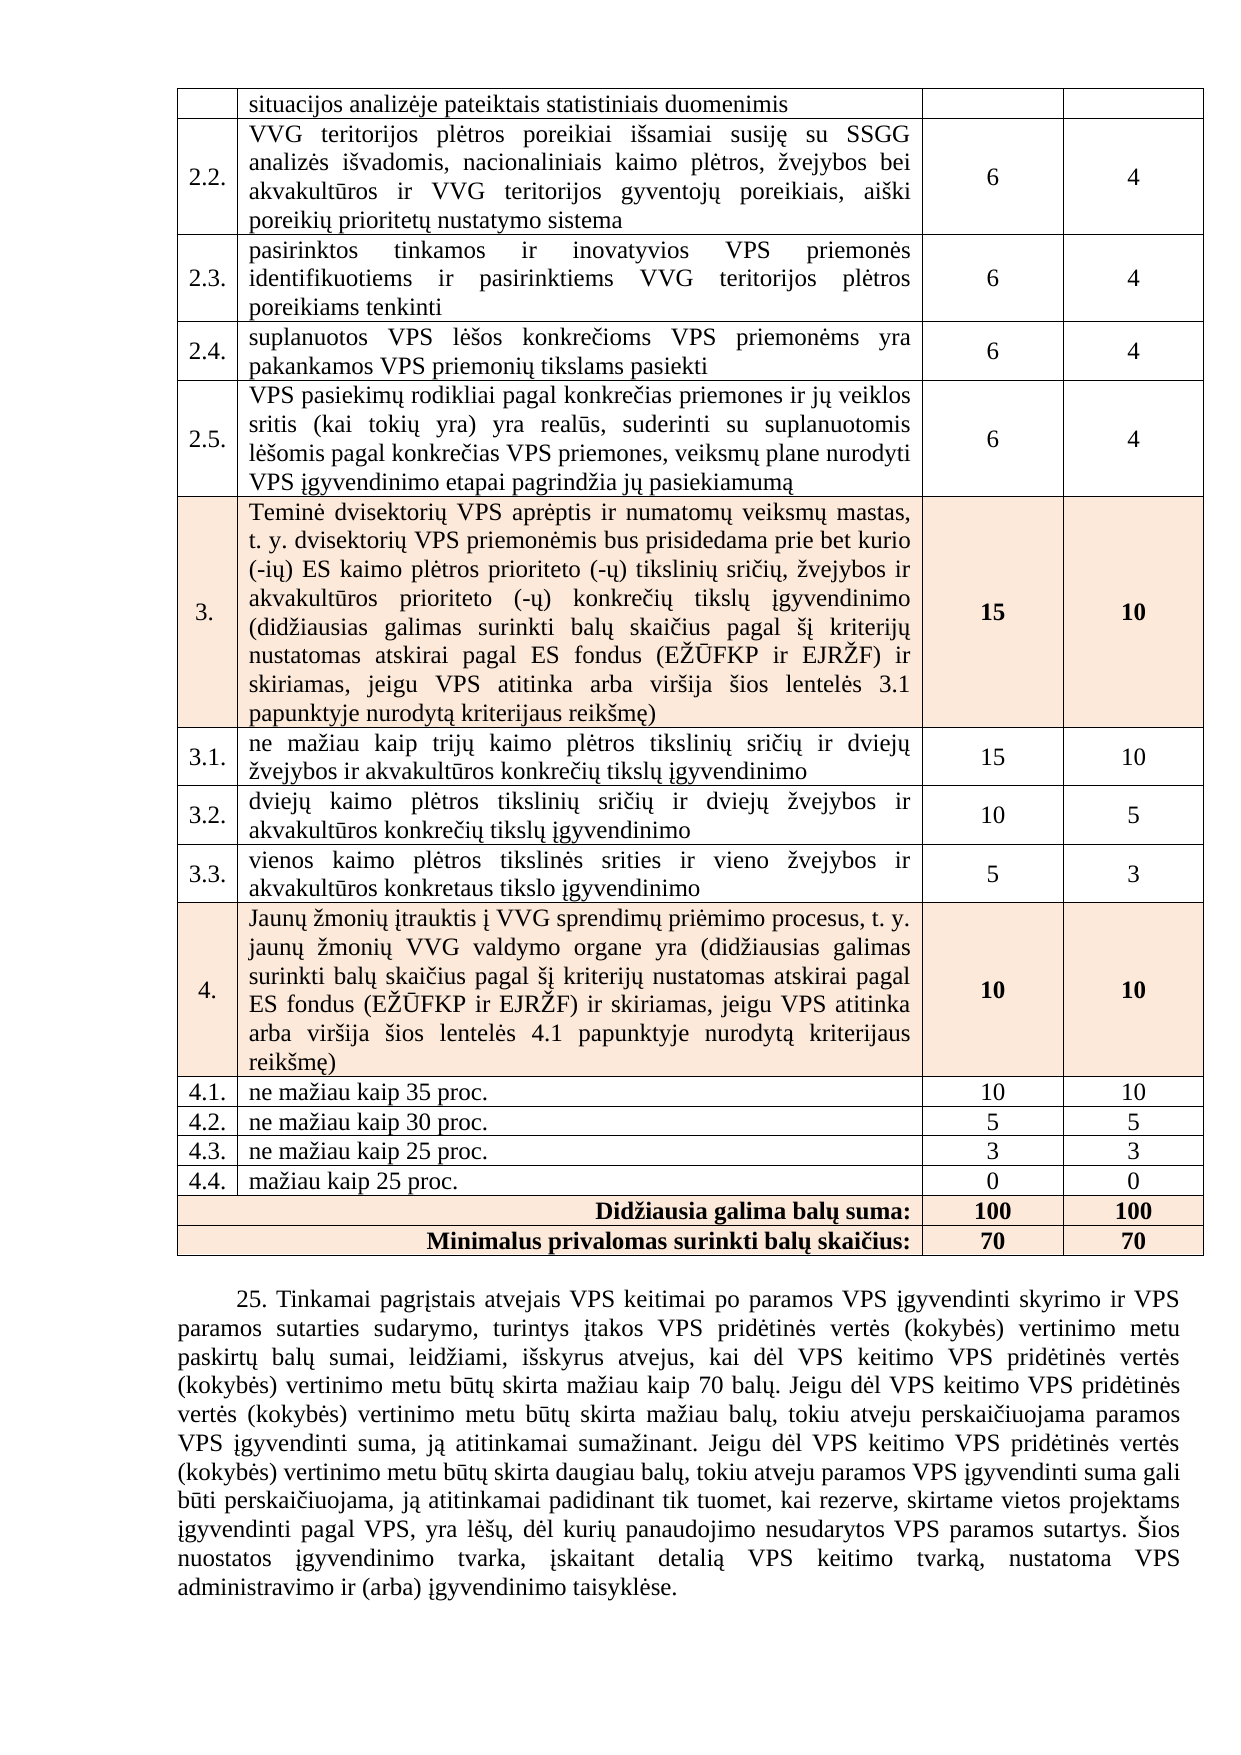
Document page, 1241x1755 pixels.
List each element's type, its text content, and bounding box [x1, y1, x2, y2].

table_cell 70 [1064, 1226, 1203, 1254]
table_cell 6 [923, 235, 1063, 321]
table_cell 5 [923, 845, 1063, 902]
table_cell 4 [1064, 235, 1203, 321]
table_cell situacijos analizėje pateiktais statistiniais duomenimis [238, 89, 922, 118]
table_cell [923, 89, 1063, 118]
table_cell 10 [1064, 497, 1203, 727]
table_cell VPS pasiekimų rodikliai pagal konkrečias priemones ir jų veiklos sritis (kai tokių yra) yra realūs, suderinti su suplanuotomis lėšomis pagal konkrečias VPS priemones, veiksmų plane nurodyti VPS įgyvendinimo etapai pagrindžia jų pasiekiamumą [238, 381, 922, 496]
table_cell 4. [178, 903, 237, 1076]
table_cell 2.4. [178, 322, 237, 379]
table_cell 3 [923, 1136, 1063, 1165]
table_cell 70 [923, 1226, 1063, 1254]
table_cell 15 [923, 728, 1063, 785]
table_cell 4 [1064, 322, 1203, 379]
table_cell 2.2. [178, 119, 237, 234]
table_cell 10 [1064, 1077, 1203, 1106]
table_cell 5 [1064, 1107, 1203, 1135]
table_cell 10 [923, 1077, 1063, 1106]
table_cell Jaunų žmonių įtrauktis į VVG sprendimų priėmimo procesus, t. y. jaunų žmonių VVG valdymo organe yra (didžiausias galimas surinkti balų skaičius pagal šį kriterijų nustatomas atskirai pagal ES fondus (EŽŪFKP ir EJRŽF) ir skiriamas, jeigu VPS atitinka arba viršija šios lentelės 4.1 papunktyje nurodytą kriterijaus reikšmę) [238, 903, 922, 1076]
table_cell 3 [1064, 845, 1203, 902]
table_cell 3.2. [178, 786, 237, 844]
table_cell 4.4. [178, 1166, 237, 1195]
table_cell 0 [1064, 1166, 1203, 1195]
table_cell 4 [1064, 381, 1203, 496]
table_cell 3.1. [178, 728, 237, 785]
table_cell Didžiausia galima balų suma: [178, 1196, 922, 1225]
table_cell 2.5. [178, 381, 237, 496]
table_cell Minimalus privalomas surinkti balų skaičius: [178, 1226, 922, 1254]
table_cell 10 [923, 903, 1063, 1076]
table_cell 0 [923, 1166, 1063, 1195]
table_cell 15 [923, 497, 1063, 727]
text 25. Tinkamai pagrįstais atvejais VPS keitimai po paramos VPS įgyvendinti skyrimo ir VPS paramos sutarties sudarymo, turintys įtakos VPS pridėtinės vertės (kokybės) vertinimo metu paskirtų balų sumai, leidžiami, išskyrus atvejus, kai dėl VPS keitimo VPS pridėtinės vertės (kokybės) vertinimo metu būtų skirta mažiau kaip 70 balų. Jeigu dėl VPS keitimo VPS pridėtinės vertės (kokybės) vertinimo metu būtų skirta mažiau balų, tokiu atveju perskaičiuojama paramos VPS įgyvendinti suma, ją atitinkamai sumažinant. Jeigu dėl VPS keitimo VPS pridėtinės vertės (kokybės) vertinimo metu būtų skirta daugiau balų, tokiu atveju paramos VPS įgyvendinti suma gali būti perskaičiuojama, ją atitinkamai padidinant tik tuomet, kai rezerve, skirtame vietos projektams įgyvendinti pagal VPS, yra lėšų, dėl kurių panaudojimo nesudarytos VPS paramos sutartys. Šios nuostatos įgyvendinimo tvarka, įskaitant detalią VPS keitimo tvarką, nustatoma VPS administravimo ir (arba) įgyvendinimo taisyklėse. [177, 1284, 1181, 1601]
table_cell 4.2. [178, 1107, 237, 1135]
table_cell 10 [1064, 903, 1203, 1076]
table_cell ne mažiau kaip 30 proc. [238, 1107, 922, 1135]
table_cell 10 [923, 786, 1063, 844]
table_cell 4.1. [178, 1077, 237, 1106]
table_cell 3 [1064, 1136, 1203, 1165]
table_cell 100 [923, 1196, 1063, 1225]
table_cell 10 [1064, 728, 1203, 785]
table_cell mažiau kaip 25 proc. [238, 1166, 922, 1195]
table_cell ne mažiau kaip trijų kaimo plėtros tikslinių sričių ir dviejų žvejybos ir akvakultūros konkrečių tikslų įgyvendinimo [238, 728, 922, 785]
table_cell pasirinktos tinkamos ir inovatyvios VPS priemonės identifikuotiems ir pasirinktiems VVG teritorijos plėtros poreikiams tenkinti [238, 235, 922, 321]
table_cell 5 [923, 1107, 1063, 1135]
table_cell 2.3. [178, 235, 237, 321]
table_cell [1064, 89, 1203, 118]
table_cell ne mažiau kaip 25 proc. [238, 1136, 922, 1165]
table_cell 6 [923, 119, 1063, 234]
table_cell 6 [923, 322, 1063, 379]
table_cell dviejų kaimo plėtros tikslinių sričių ir dviejų žvejybos ir akvakultūros konkrečių tikslų įgyvendinimo [238, 786, 922, 844]
table_cell VVG teritorijos plėtros poreikiai išsamiai susiję su SSGG analizės išvadomis, nacionaliniais kaimo plėtros, žvejybos bei akvakultūros ir VVG teritorijos gyventojų poreikiais, aiški poreikių prioritetų nustatymo sistema [238, 119, 922, 234]
table_cell [178, 89, 237, 118]
table_cell Teminė dvisektorių VPS aprėptis ir numatomų veiksmų mastas, t. y. dvisektorių VPS priemonėmis bus prisidedama prie bet kurio (-ių) ES kaimo plėtros prioriteto (-ų) tikslinių sričių, žvejybos ir akvakultūros prioriteto (-ų) konkrečių tikslų įgyvendinimo (didžiausias galimas surinkti balų skaičius pagal šį kriterijų nustatomas atskirai pagal ES fondus (EŽŪFKP ir EJRŽF) ir skiriamas, jeigu VPS atitinka arba viršija šios lentelės 3.1 papunktyje nurodytą kriterijaus reikšmę) [238, 497, 922, 727]
table_cell suplanuotos VPS lėšos konkrečioms VPS priemonėms yra pakankamos VPS priemonių tikslams pasiekti [238, 322, 922, 379]
table_cell 6 [923, 381, 1063, 496]
table_cell 3.3. [178, 845, 237, 902]
table_cell 5 [1064, 786, 1203, 844]
table_cell 3. [178, 497, 237, 727]
table_cell vienos kaimo plėtros tikslinės srities ir vieno žvejybos ir akvakultūros konkretaus tikslo įgyvendinimo [238, 845, 922, 902]
table_cell 4.3. [178, 1136, 237, 1165]
table_cell 4 [1064, 119, 1203, 234]
table_cell 100 [1064, 1196, 1203, 1225]
table_cell ne mažiau kaip 35 proc. [238, 1077, 922, 1106]
